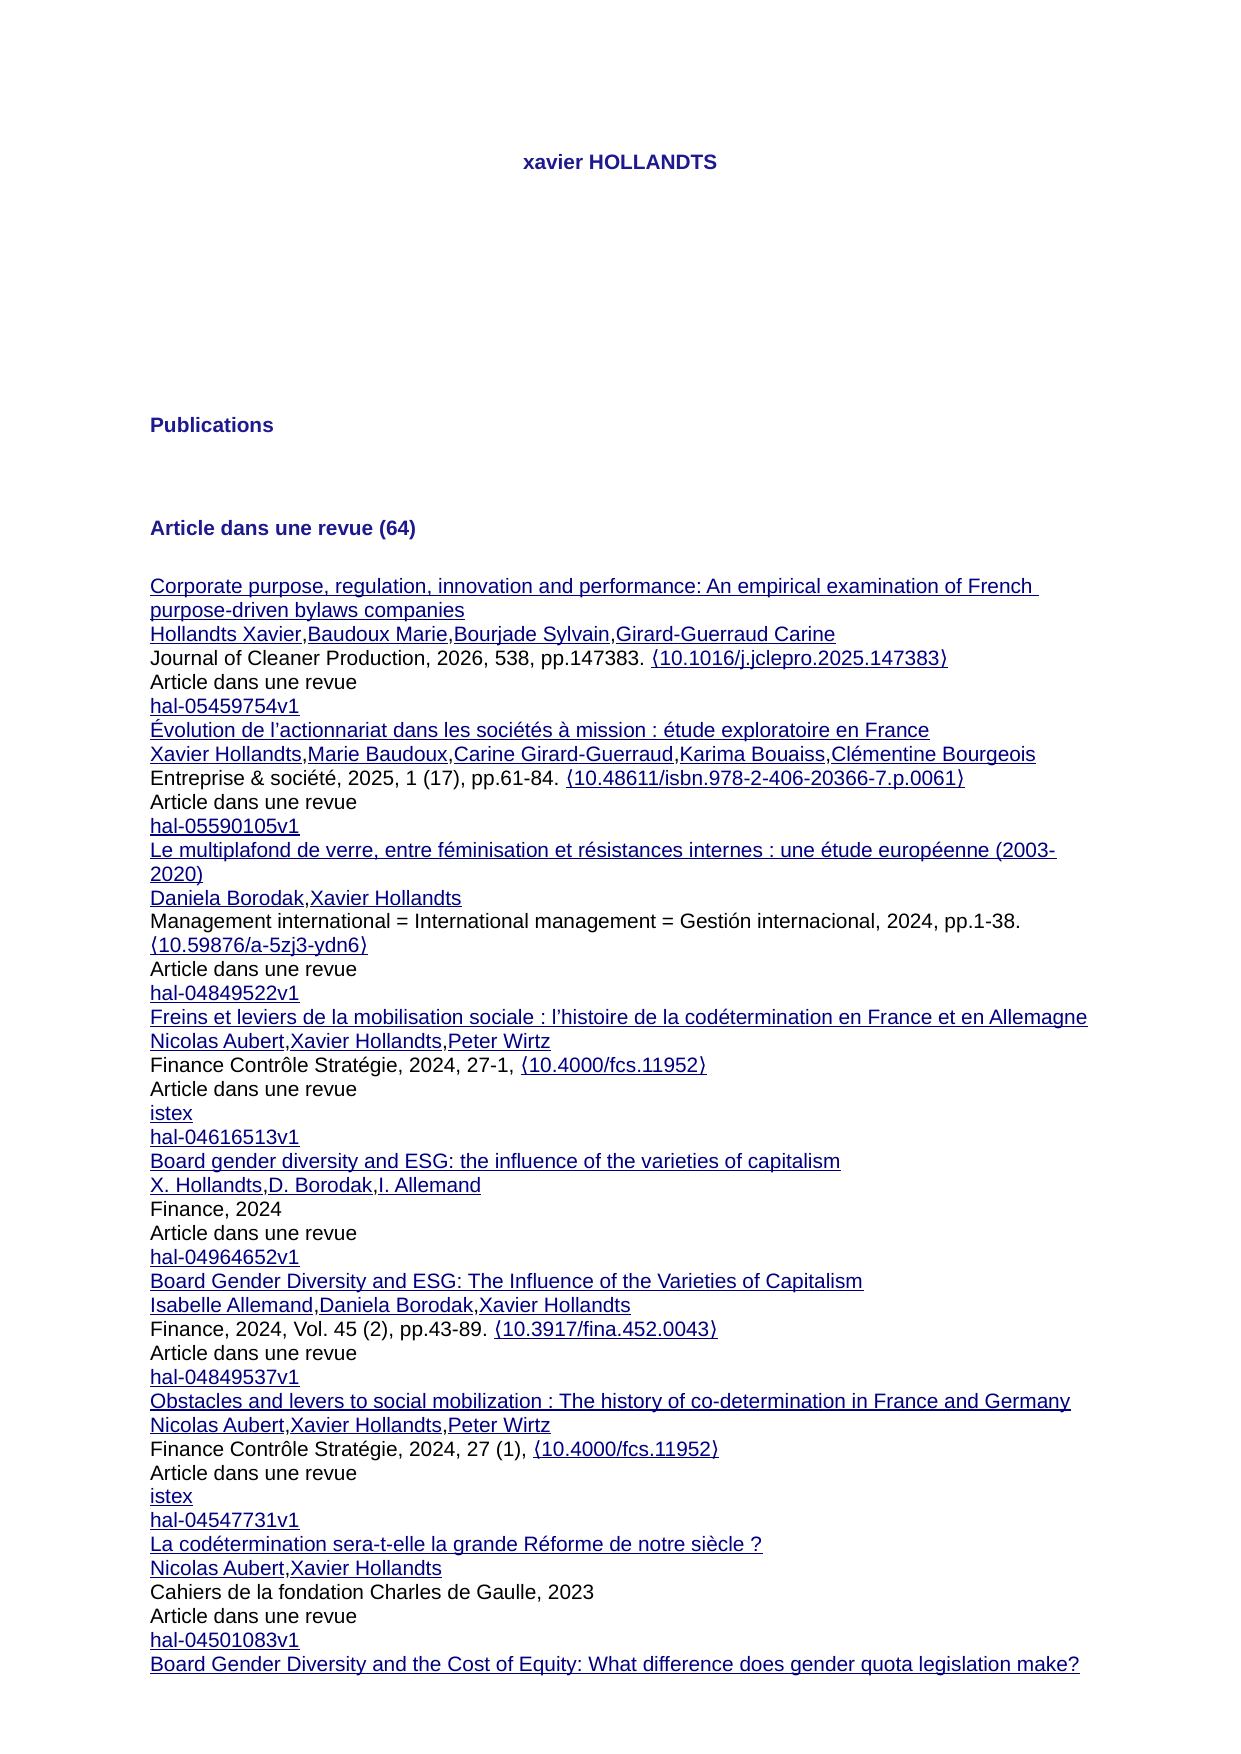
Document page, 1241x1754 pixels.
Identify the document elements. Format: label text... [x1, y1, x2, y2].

table_cell Obstacles and levers to social mobilization : The history of co-determination in France and Germany Nicolas Aubert,Xavier Hollandts,Peter Wirtz Finance Contrôle Stratégie, 2024, 27 (1), ⟨10.4000/fcs.11952⟩ Article dans une revue istex hal-04547731v1 [150, 1389, 1090, 1532]
table_header Corporate purpose, regulation, innovation and performance: An empirical examination of French purpose-driven bylaws companies Hollandts Xavier,Baudoux Marie,Bourjade Sylvain,Girard-Guerraud Carine Journal of Cleaner Production, 2026, 538, pp.147383. ⟨10.1016/j.jclepro.2025.147383⟩ Article dans une revue hal-05459754v1 [150, 574, 1090, 718]
subtitle Article dans une revue (64) [150, 516, 1090, 539]
subtitle xavier HOLLANDTS [150, 150, 1090, 174]
table_cell Évolution de l’actionnariat dans les sociétés à mission : étude exploratoire en France Xavier Hollandts,Marie Baudoux,Carine Girard-Guerraud,Karima Bouaiss,Clémentine Bourgeois Entreprise & société, 2025, 1 (17), pp.61-84. ⟨10.48611/isbn.978-2-406-20366-7.p.0061⟩ Article dans une revue hal-05590105v1 [150, 718, 1090, 837]
subtitle Publications [150, 412, 1090, 436]
table_cell Le multiplafond de verre, entre féminisation et résistances internes : une étude européenne (2003-2020) Daniela Borodak,Xavier Hollandts Management international = International management = Gestión internacional, 2024, pp.1-38. ⟨10.59876/a-5zj3-ydn6⟩ Article dans une revue hal-04849522v1 [150, 838, 1090, 1005]
table_cell Board Gender Diversity and ESG: The Influence of the Varieties of Capitalism Isabelle Allemand,Daniela Borodak,Xavier Hollandts Finance, 2024, Vol. 45 (2), pp.43-89. ⟨10.3917/fina.452.0043⟩ Article dans une revue hal-04849537v1 [150, 1269, 1090, 1388]
table_cell La codétermination sera-t-elle la grande Réforme de notre siècle ? Nicolas Aubert,Xavier Hollandts Cahiers de la fondation Charles de Gaulle, 2023 Article dans une revue hal-04501083v1 [150, 1532, 1090, 1652]
table_cell Board gender diversity and ESG: the influence of the varieties of capitalism X. Hollandts,D. Borodak,I. Allemand Finance, 2024 Article dans une revue hal-04964652v1 [150, 1149, 1090, 1269]
table_cell Board Gender Diversity and the Cost of Equity: What difference does gender quota legislation make? [150, 1652, 1090, 1676]
table_cell Freins et leviers de la mobilisation sociale : l’histoire de la codétermination en France et en Allemagne Nicolas Aubert,Xavier Hollandts,Peter Wirtz Finance Contrôle Stratégie, 2024, 27-1, ⟨10.4000/fcs.11952⟩ Article dans une revue istex hal-04616513v1 [150, 1005, 1090, 1149]
